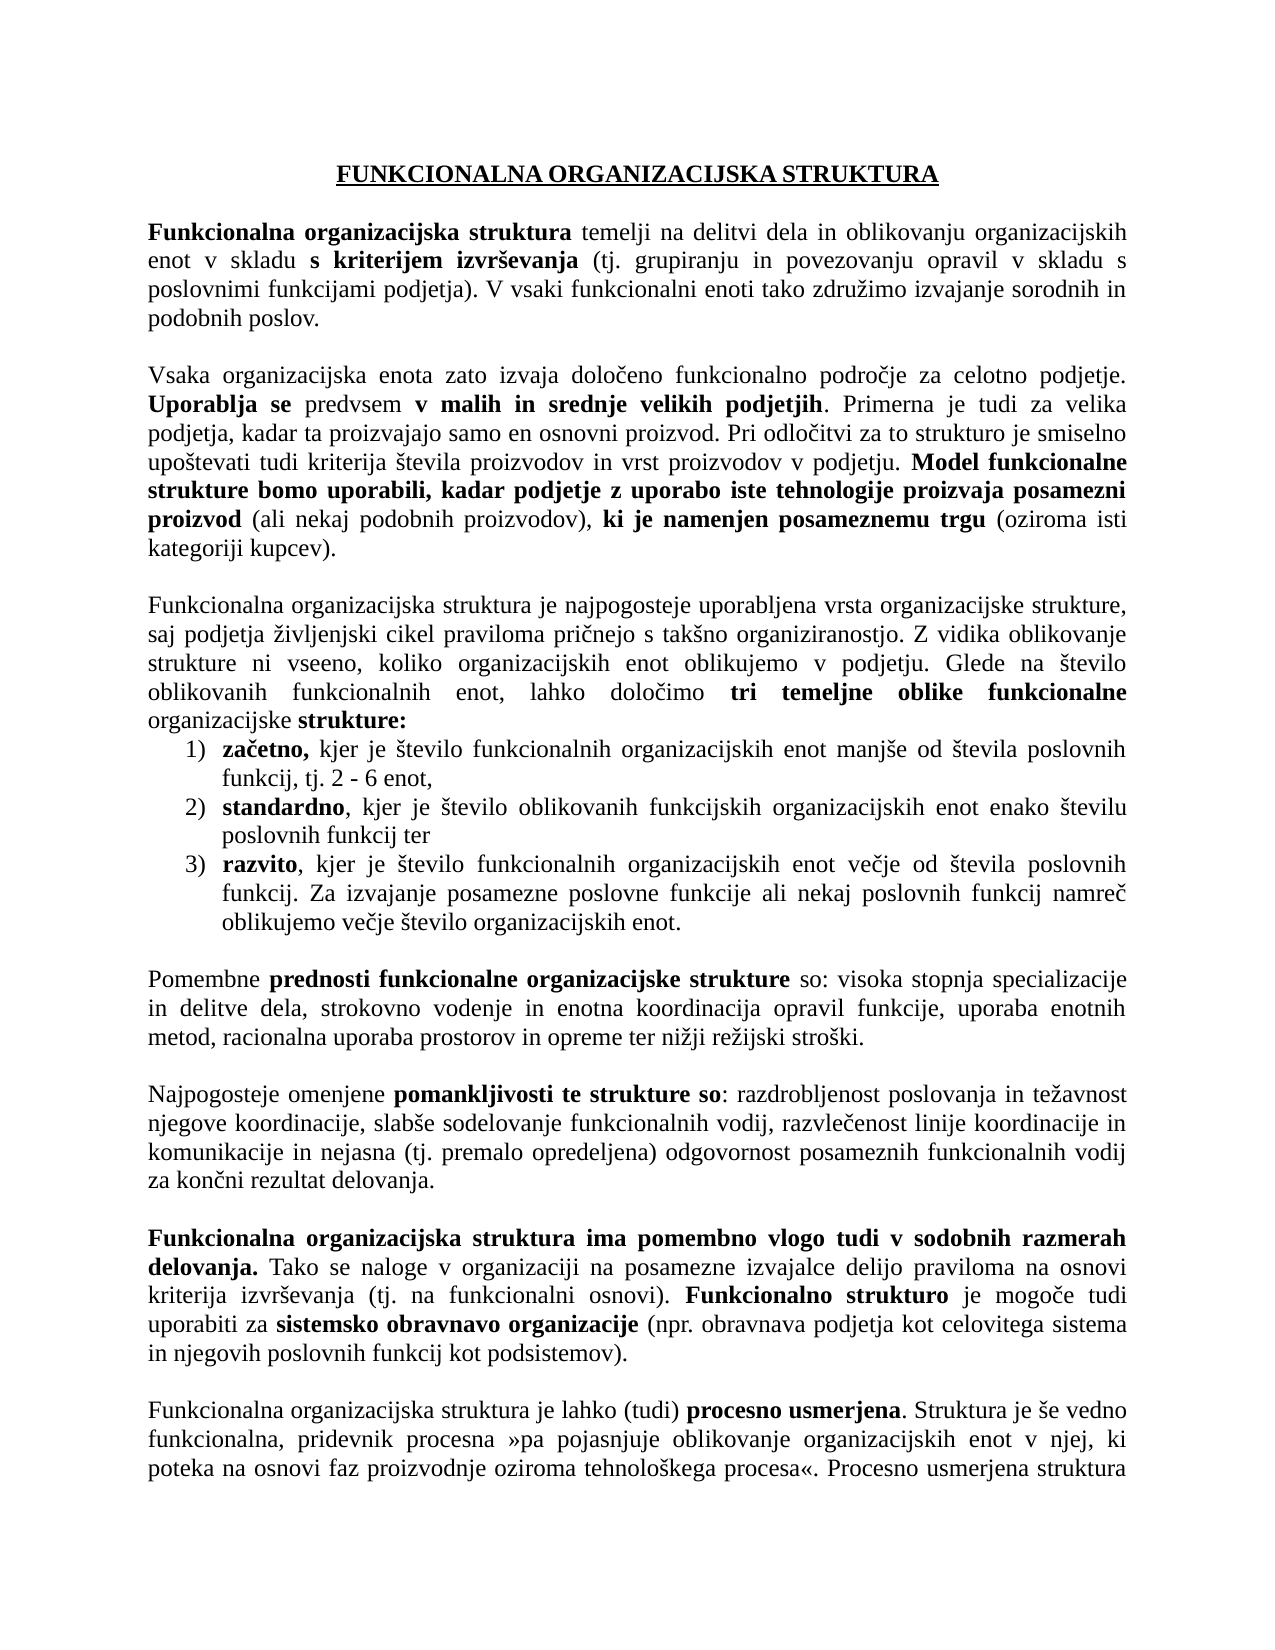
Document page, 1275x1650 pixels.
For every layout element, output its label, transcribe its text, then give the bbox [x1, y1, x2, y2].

text Vsaka organizacijska enota zato izvaja določeno funkcionalno področje za celotno podjetje. Uporablja se predvsem v malih in srednje velikih podjetjih. Primerna je tudi za velika podjetja, kadar ta proizvajajo samo en osnovni proizvod. Pri odločitvi za to strukturo je smiselno upoštevati tudi kriterija števila proizvodov in vrst proizvodov v podjetju. Model funkcionalne strukture bomo uporabili, kadar podjetje z uporabo iste tehnologije proizvaja posamezni proizvod (ali nekaj podobnih proizvodov), ki je namenjen posameznemu trgu (oziroma isti kategoriji kupcev). [148, 361, 1127, 562]
text Pomembne prednosti funkcionalne organizacijske strukture so: visoka stopnja specializacije in delitve dela, strokovno vodenje in enotna koordinacija opravil funkcije, uporaba enotnih metod, racionalna uporaba prostorov in opreme ter nižji režijski stroški. [148, 964, 1127, 1051]
text Funkcionalna organizacijska struktura je najpogosteje uporabljena vrsta organizacijske strukture, saj podjetja življenjski cikel praviloma pričnejo s takšno organiziranostjo. Z vidika oblikovanje strukture ni vseeno, koliko organizacijskih enot oblikujemo v podjetju. Glede na število oblikovanih funkcionalnih enot, lahko določimo tri temeljne oblike funkcionalne organizacijske strukture: [148, 591, 1127, 734]
list standardno, kjer je število oblikovanih funkcijskih organizacijskih enot enako številu poslovnih funkcij ter [185, 792, 1127, 849]
text Funkcionalna organizacijska struktura je lahko (tudi) procesno usmerjena. Struktura je še vedno funkcionalna, pridevnik procesna »pa pojasnjuje oblikovanje organizacijskih enot v njej, ki poteka na osnovi faz proizvodnje oziroma tehnološkega procesa«. Procesno usmerjena struktura [148, 1396, 1127, 1482]
text Najpogosteje omenjene pomankljivosti te strukture so: razdrobljenost poslovanja in težavnost njegove koordinacije, slabše sodelovanje funkcionalnih vodij, razvlečenost linije koordinacije in komunikacije in nejasna (tj. premalo opredeljena) odgovornost posameznih funkcionalnih vodij za končni rezultat delovanja. [148, 1079, 1127, 1194]
list razvito, kjer je število funkcionalnih organizacijskih enot večje od števila poslovnih funkcij. Za izvajanje posamezne poslovne funkcije ali nekaj poslovnih funkcij namreč oblikujemo večje število organizacijskih enot. [185, 849, 1127, 936]
text Funkcionalna organizacijska struktura temelji na delitvi dela in oblikovanju organizacijskih enot v skladu s kriterijem izvrševanja (tj. grupiranju in povezovanju opravil v skladu s poslovnimi funkcijami podjetja). V vsaki funkcionalni enoti tako združimo izvajanje sorodnih in podobnih poslov. [148, 217, 1127, 332]
text Funkcionalna organizacijska struktura ima pomembno vlogo tudi v sodobnih razmerah delovanja. Tako se naloge v organizaciji na posamezne izvajalce delijo praviloma na osnovi kriterija izvrševanja (tj. na funkcionalni osnovi). Funkcionalno strukturo je mogoče tudi uporabiti za sistemsko obravnavo organizacije (npr. obravnava podjetja kot celovitega sistema in njegovih poslovnih funkcij kot podsistemov). [148, 1223, 1127, 1367]
subtitle FUNKCIONALNA ORGANIZACIJSKA STRUKTURA [148, 159, 1127, 188]
list začetno, kjer je število funkcionalnih organizacijskih enot manjše od števila poslovnih funkcij, tj. 2 - 6 enot, [185, 734, 1127, 792]
